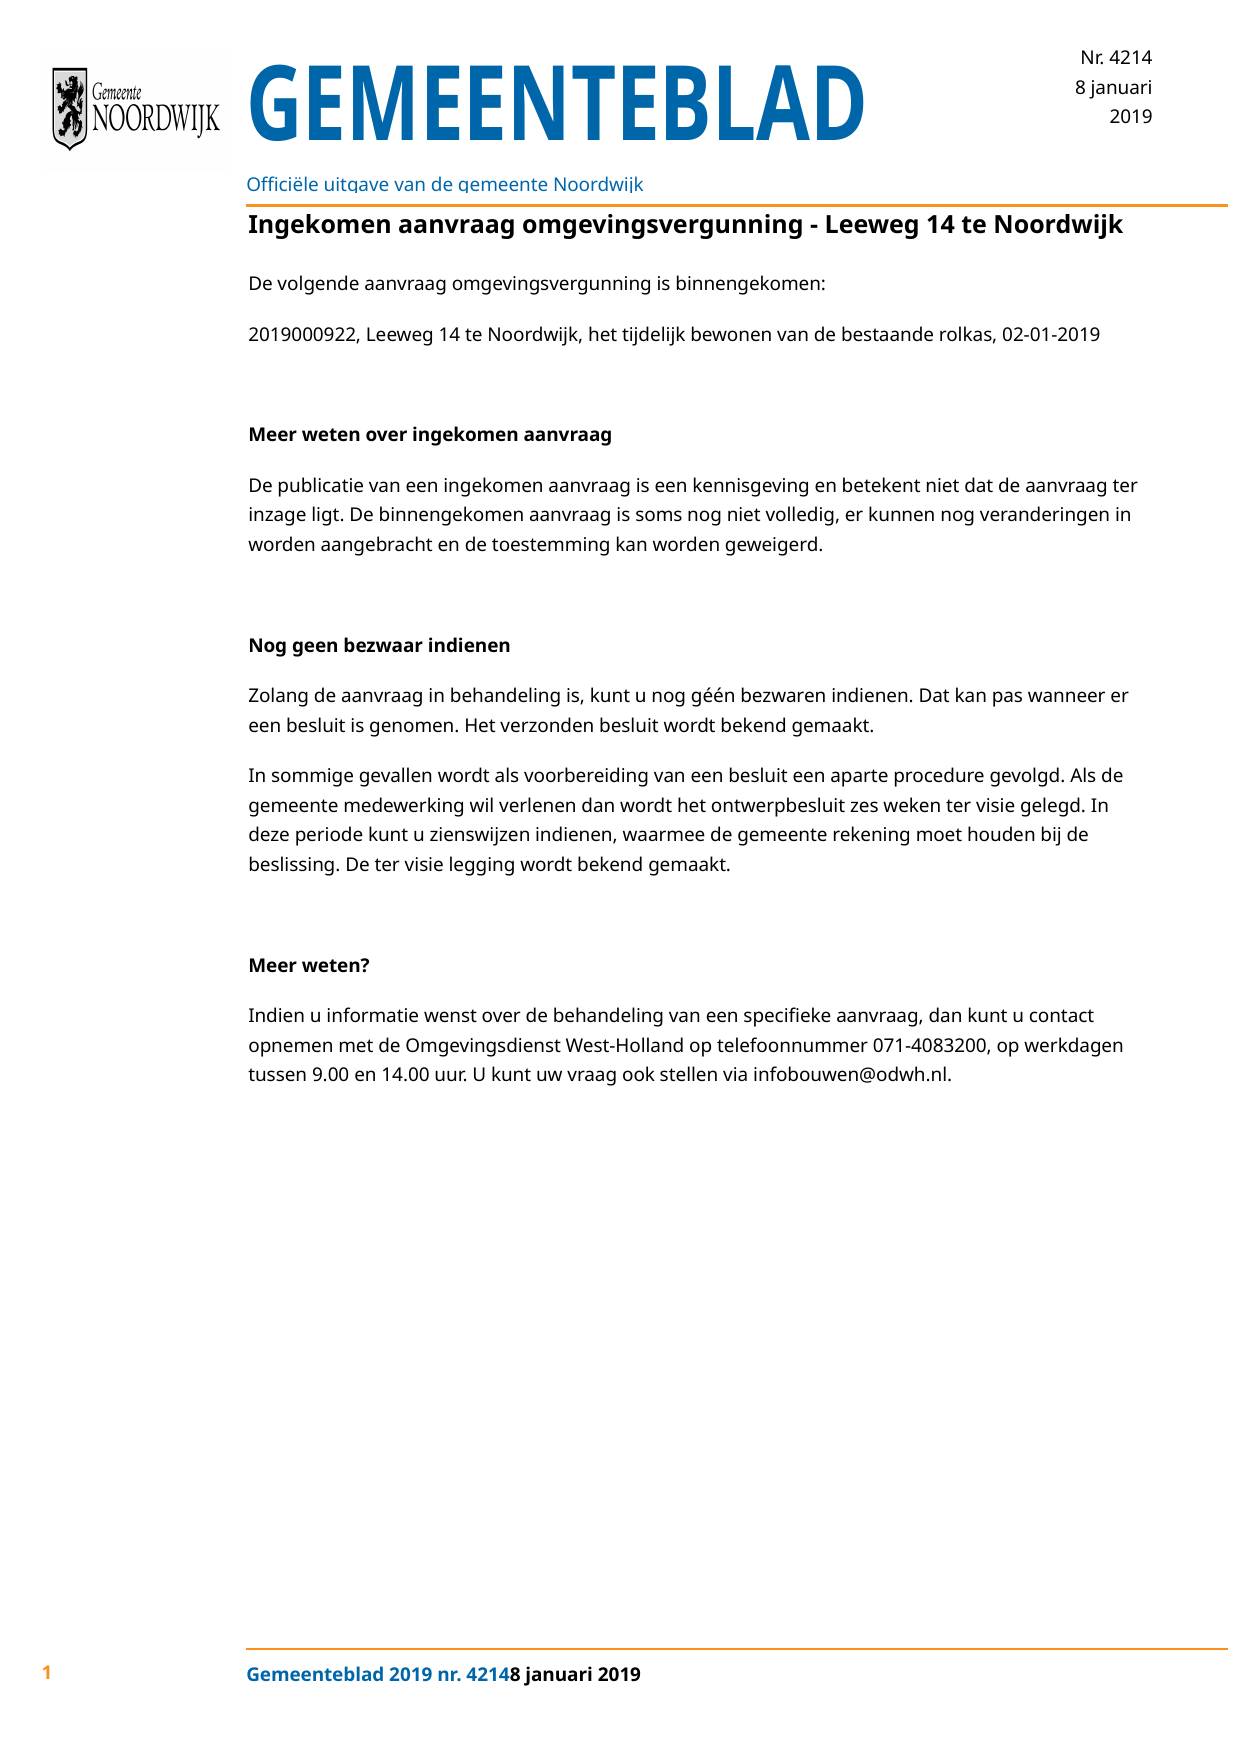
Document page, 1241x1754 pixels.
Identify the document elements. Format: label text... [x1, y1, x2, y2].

picture [41, 47, 231, 172]
text Indien u informatie wenst over de behandeling van een specifieke aanvraag, dan kunt u contact opnemen met de Omgevingsdienst West-Holland op telefoonnummer 071-4083200, op werkdagen tussen 9.00 en 14.00 uur. U kunt uw vraag ook stellen via infobouwen@odwh.nl. [248, 1002, 1152, 1087]
text Meer weten over ingekomen aanvraag [248, 422, 1152, 447]
text Meer weten? [248, 952, 1152, 978]
text De publicatie van een ingekomen aanvraag is een kennisgeving en betekent niet dat de aanvraag ter inzage ligt. De binnengekomen aanvraag is soms nog niet volledig, er kunnen nog veranderingen in worden aangebracht en de toestemming kan worden geweigerd. [248, 472, 1152, 557]
text Ingekomen aanvraag omgevingsvergunning - Leeweg 14 te Noordwijk [248, 207, 1152, 241]
text Nog geen bezwaar indienen [248, 632, 1152, 658]
text Zolang de aanvraag in behandeling is, kunt u nog géén bezwaren indienen. Dat kan pas wanneer er een besluit is genomen. Het verzonden besluit wordt bekend gemaakt. [248, 682, 1152, 738]
text De volgende aanvraag omgevingsvergunning is binnengekomen: [248, 270, 1152, 296]
text In sommige gevallen wordt als voorbereiding van een besluit een aparte procedure gevolgd. Als de gemeente medewerking wil verlenen dan wordt het ontwerpbesluit zes weken ter visie gelegd. In deze periode kunt u zienswijzen indienen, waarmee de gemeente rekening moet houden bij de beslissing. De ter visie legging wordt bekend gemaakt. [248, 762, 1152, 877]
text 2019000922, Leeweg 14 te Noordwijk, het tijdelijk bewonen van de bestaande rolkas, 02-01-2019 [248, 321, 1152, 346]
